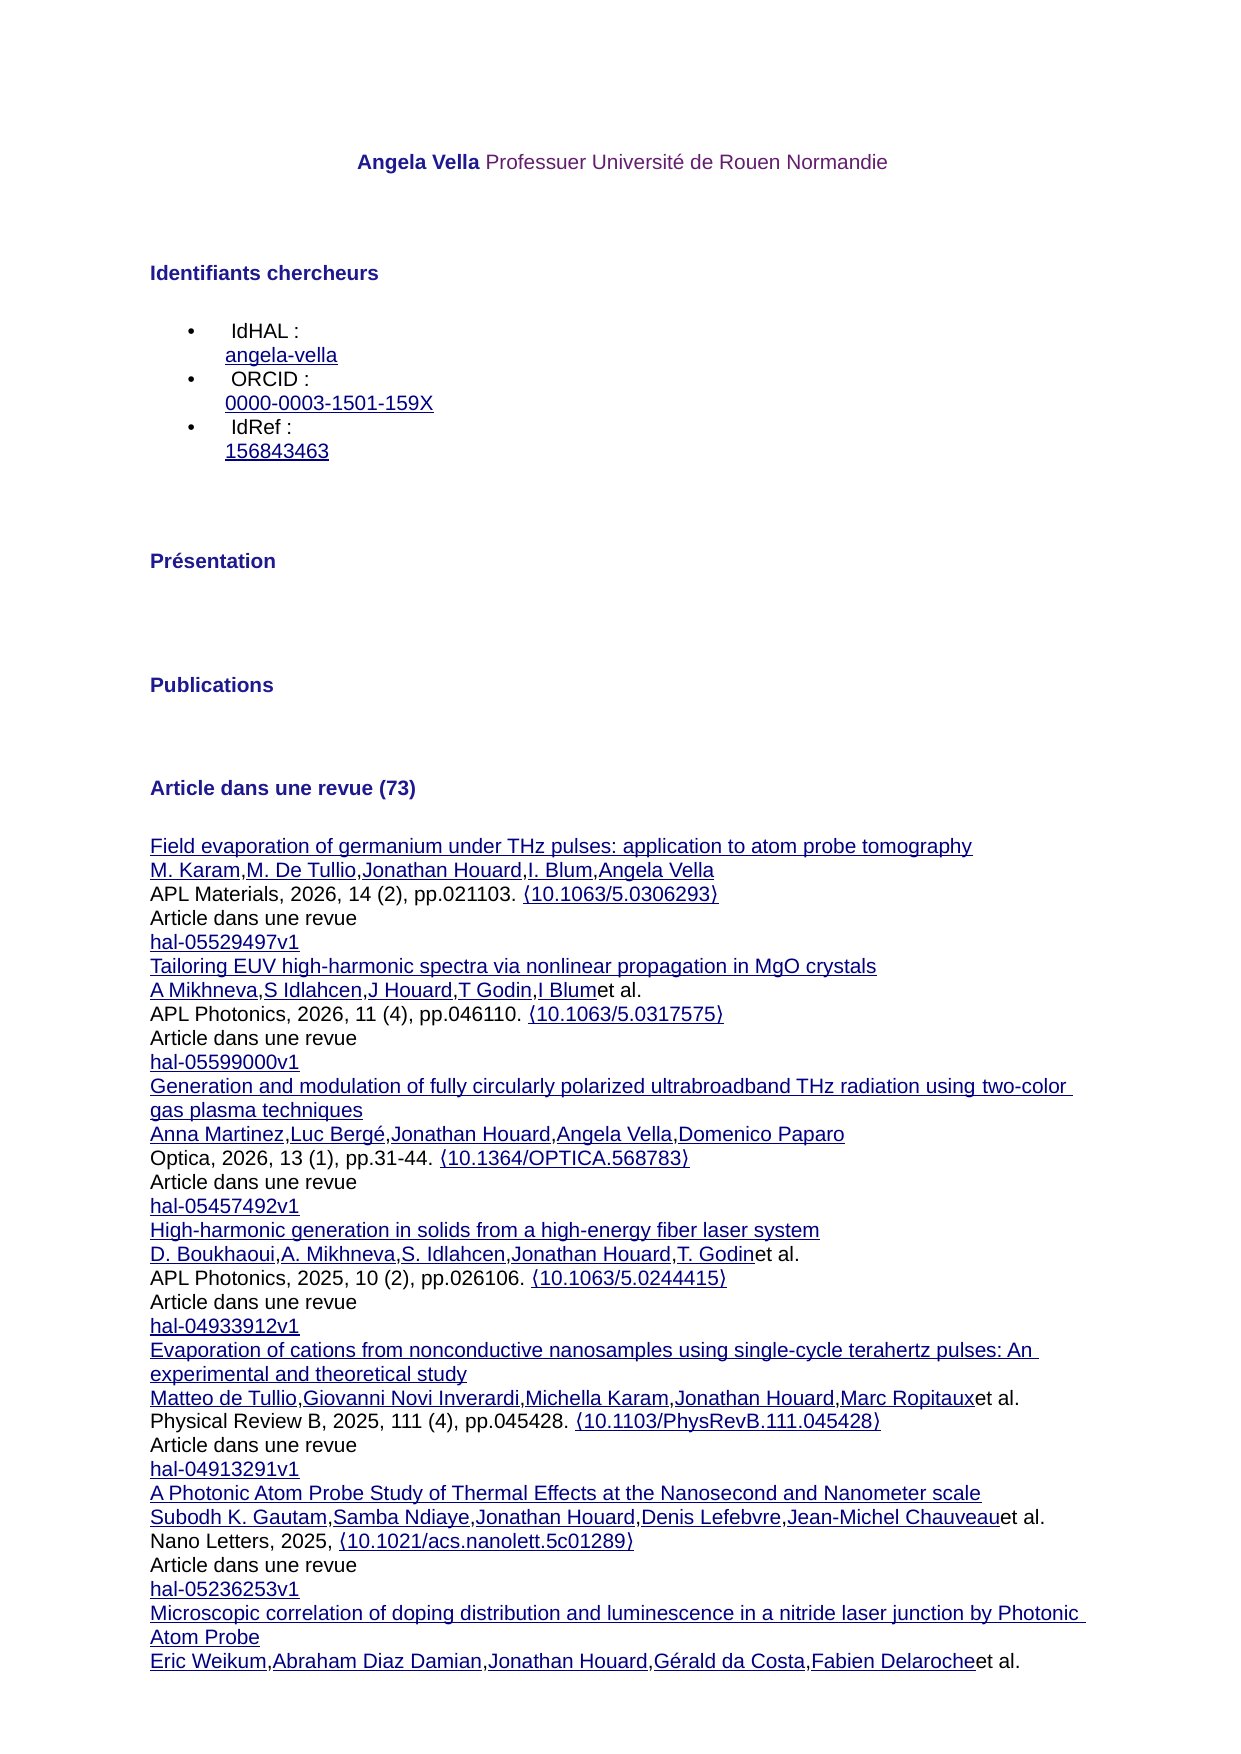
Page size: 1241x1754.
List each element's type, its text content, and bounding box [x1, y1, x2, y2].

subtitle Article dans une revue (73) [150, 776, 1090, 800]
table_cell Tailoring EUV high-harmonic spectra via nonlinear propagation in MgO crystals A Mikhneva,S Idlahcen,J Houard,T Godin,I Blumet al. APL Photonics, 2026, 11 (4), pp.046110. ⟨10.1063/5.0317575⟩ Article dans une revue hal-05599000v1 [150, 954, 1090, 1074]
table_cell A Photonic Atom Probe Study of Thermal Effects at the Nanosecond and Nanometer scale Subodh K. Gautam,Samba Ndiaye,Jonathan Houard,Denis Lefebvre,Jean-Michel Chauveauet al. Nano Letters, 2025, ⟨10.1021/acs.nanolett.5c01289⟩ Article dans une revue hal-05236253v1 [150, 1481, 1090, 1601]
list angela-vella [187, 343, 1090, 367]
subtitle Présentation [150, 549, 1090, 573]
subtitle Angela Vella Professuer Université de Rouen Normandie [150, 150, 1090, 174]
table_cell High-harmonic generation in solids from a high-energy fiber laser system D. Boukhaoui,A. Mikhneva,S. Idlahcen,Jonathan Houard,T. Godinet al. APL Photonics, 2025, 10 (2), pp.026106. ⟨10.1063/5.0244415⟩ Article dans une revue hal-04933912v1 [150, 1218, 1090, 1337]
table_header Field evaporation of germanium under THz pulses: application to atom probe tomography M. Karam,M. De Tullio,Jonathan Houard,I. Blum,Angela Vella APL Materials, 2026, 14 (2), pp.021103. ⟨10.1063/5.0306293⟩ Article dans une revue hal-05529497v1 [150, 834, 1090, 954]
table_cell Microscopic correlation of doping distribution and luminescence in a nitride laser junction by Photonic Atom Probe Eric Weikum,Abraham Diaz Damian,Jonathan Houard,Gérald da Costa,Fabien Delarocheet al. [150, 1601, 1090, 1673]
list ORCID : [187, 367, 1090, 391]
table_cell Generation and modulation of fully circularly polarized ultrabroadband THz radiation using two-color gas plasma techniques Anna Martinez,Luc Bergé,Jonathan Houard,Angela Vella,Domenico Paparo Optica, 2026, 13 (1), pp.31-44. ⟨10.1364/OPTICA.568783⟩ Article dans une revue hal-05457492v1 [150, 1074, 1090, 1218]
list 0000-0003-1501-159X [187, 391, 1090, 414]
list IdRef : [187, 414, 1090, 438]
list IdHAL : [187, 319, 1090, 343]
table_cell Evaporation of cations from nonconductive nanosamples using single-cycle terahertz pulses: An experimental and theoretical study Matteo de Tullio,Giovanni Novi Inverardi,Michella Karam,Jonathan Houard,Marc Ropitauxet al. Physical Review B, 2025, 111 (4), pp.045428. ⟨10.1103/PhysRevB.111.045428⟩ Article dans une revue hal-04913291v1 [150, 1338, 1090, 1481]
list 156843463 [187, 438, 1090, 462]
subtitle Identifiants chercheurs [150, 260, 1090, 284]
subtitle Publications [150, 673, 1090, 697]
